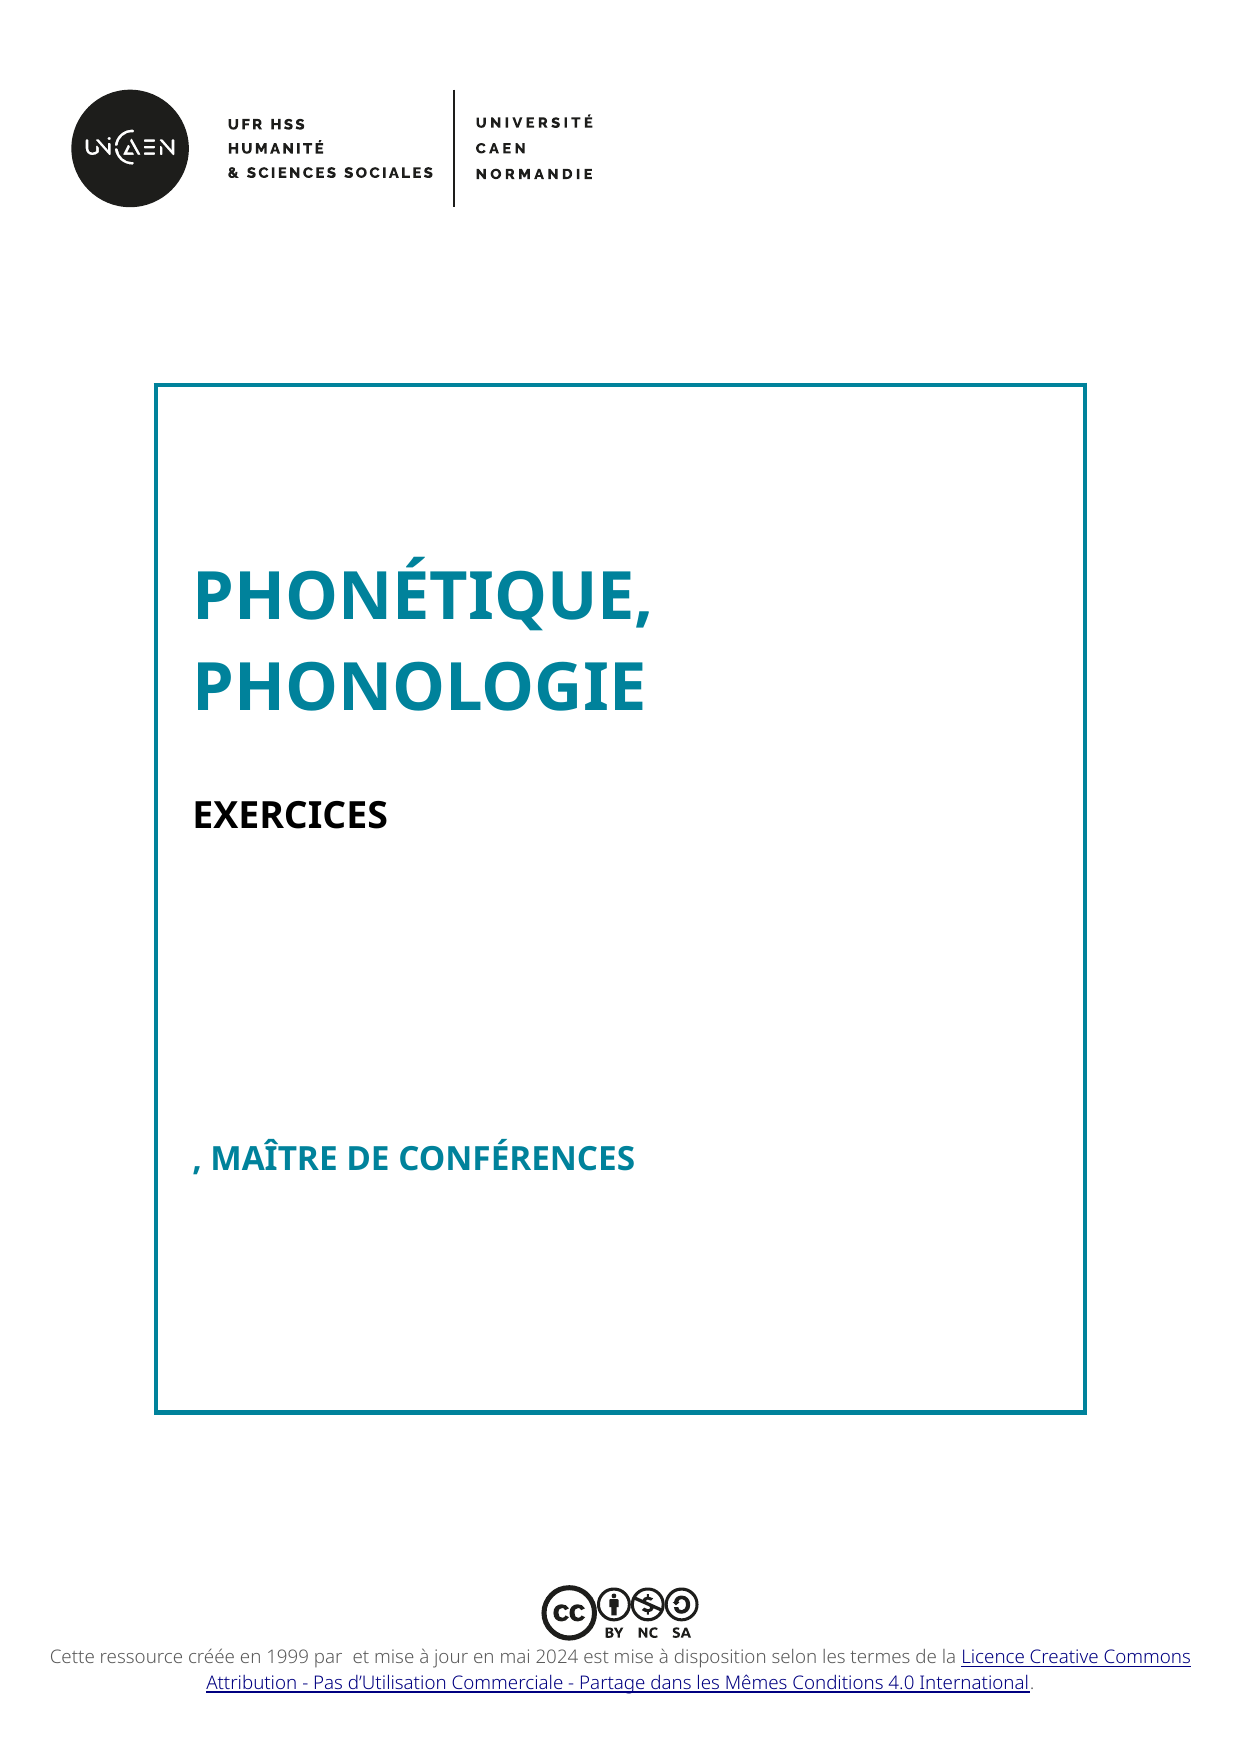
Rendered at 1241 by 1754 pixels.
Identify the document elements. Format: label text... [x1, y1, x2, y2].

text Richard Renault, Maître de conférences [192, 1135, 1083, 1180]
text Richard Renault, Maître de conférences [1087, 1135, 1195, 1180]
text Exercices [192, 788, 1083, 839]
text [1087, 788, 1195, 839]
text PHONÉTIQUE, PHONOLOGIE [192, 548, 1059, 729]
